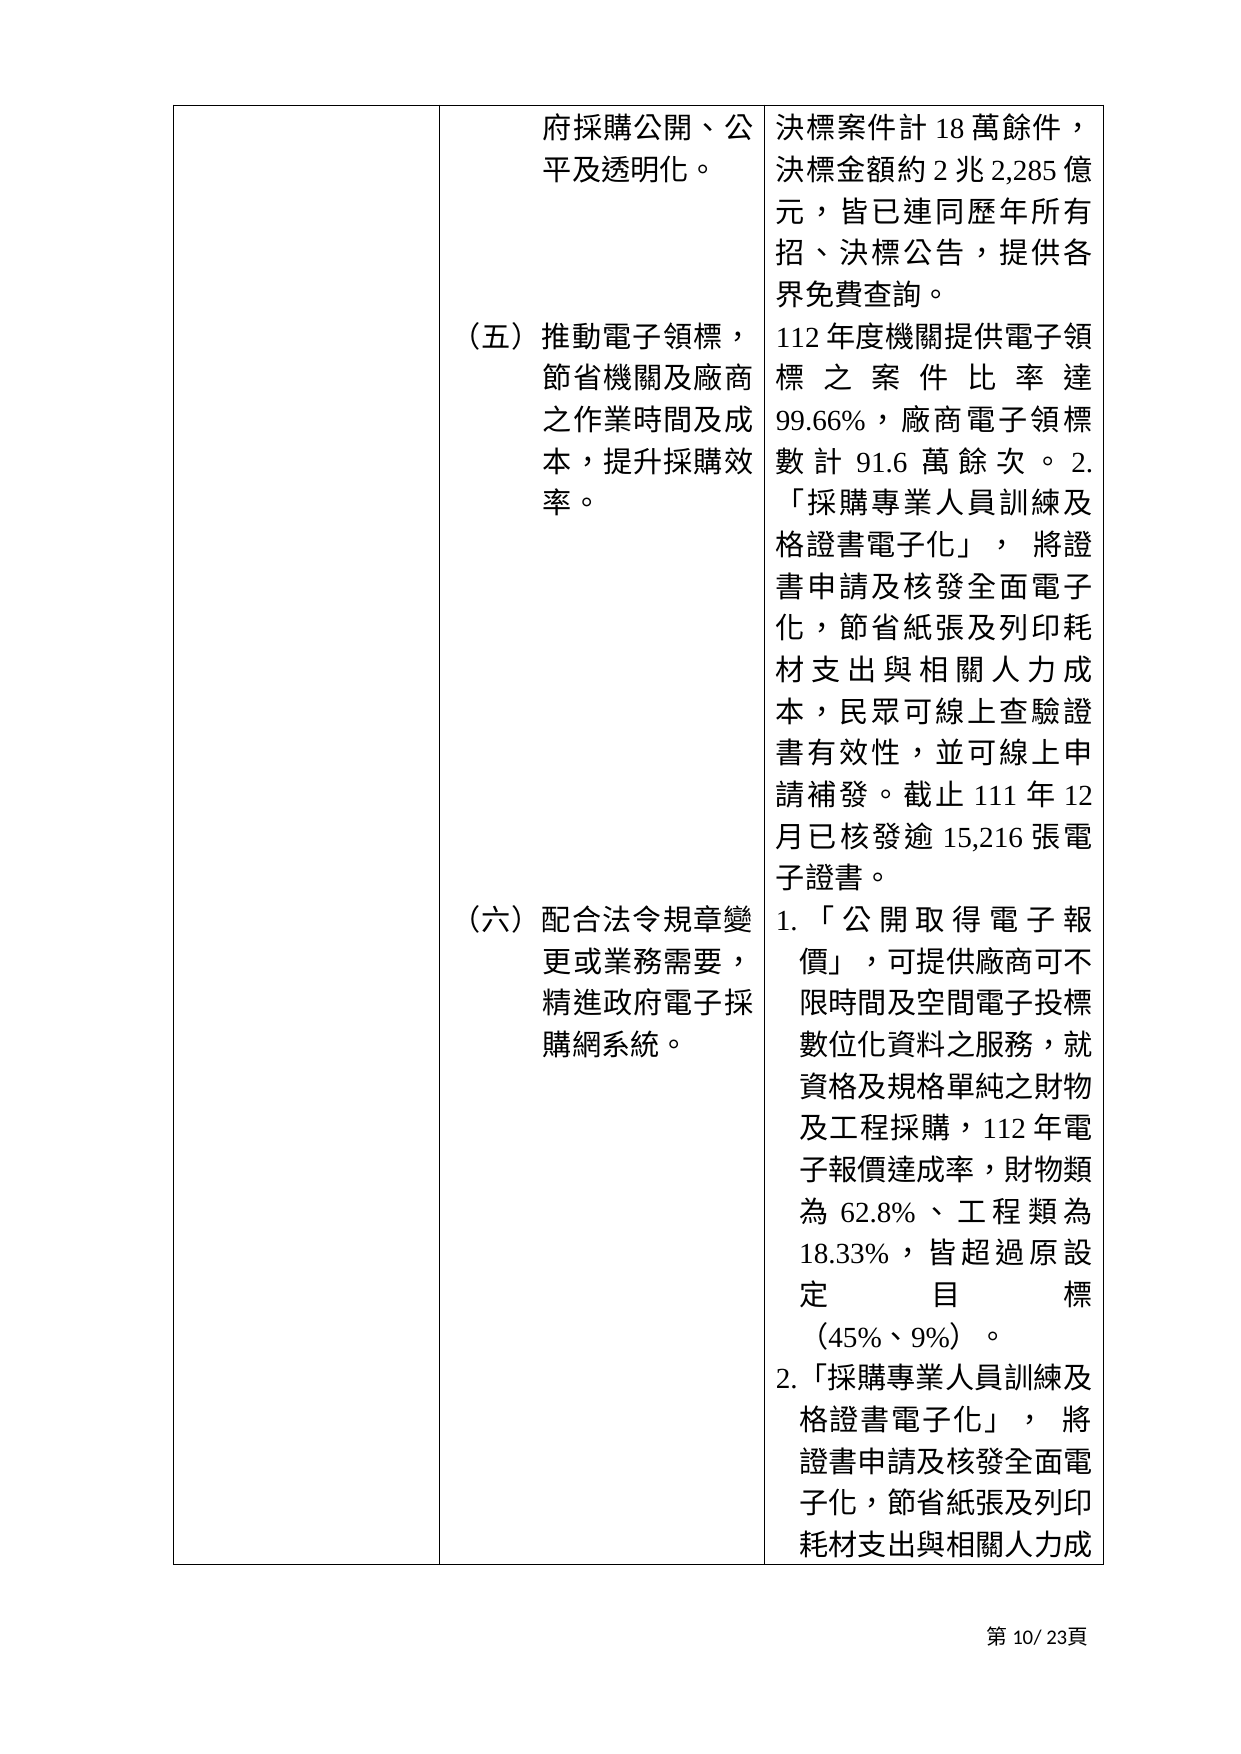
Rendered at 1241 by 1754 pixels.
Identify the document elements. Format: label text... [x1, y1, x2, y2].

table_cell 決標案件計18萬餘件，決標金額約2兆2,285億元，皆已連同歷年所有招、決標公告，提供各界免費查詢。 112年度機關提供電子領標之案件比率達99.66%，廠商電子領標數計91.6萬餘次。2.「採購專業人員訓練及格證書電子化」， 將證書申請及核發全面電子化，節省紙張及列印耗材支出與相關人力成本，民眾可線上查驗證書有效性，並可線上申請補發。截止111年12月已核發逾15,216張電子證書。 1.「公開取得電子報價」，可提供廠商可不限時間及空間電子投標數位化資料之服務，就資格及規格單純之財物及工程採購，112年電子報價達成率，財物類為62.8%、工程類為18.33%，皆超過原設定目標（45%、9%）。 2.「採購專業人員訓練及格證書電子化」， 將證書申請及核發全面電子化，節省紙張及列印耗材支出與相關人力成 [765, 106, 1103, 1564]
table_cell [174, 106, 439, 1564]
table_cell 府採購公開、公平及透明化。 （五）推動電子領標，節省機關及廠商之作業時間及成本，提升採購效率。 （六）配合法令規章變更或業務需要，精進政府電子採購網系統。 [440, 106, 764, 1564]
